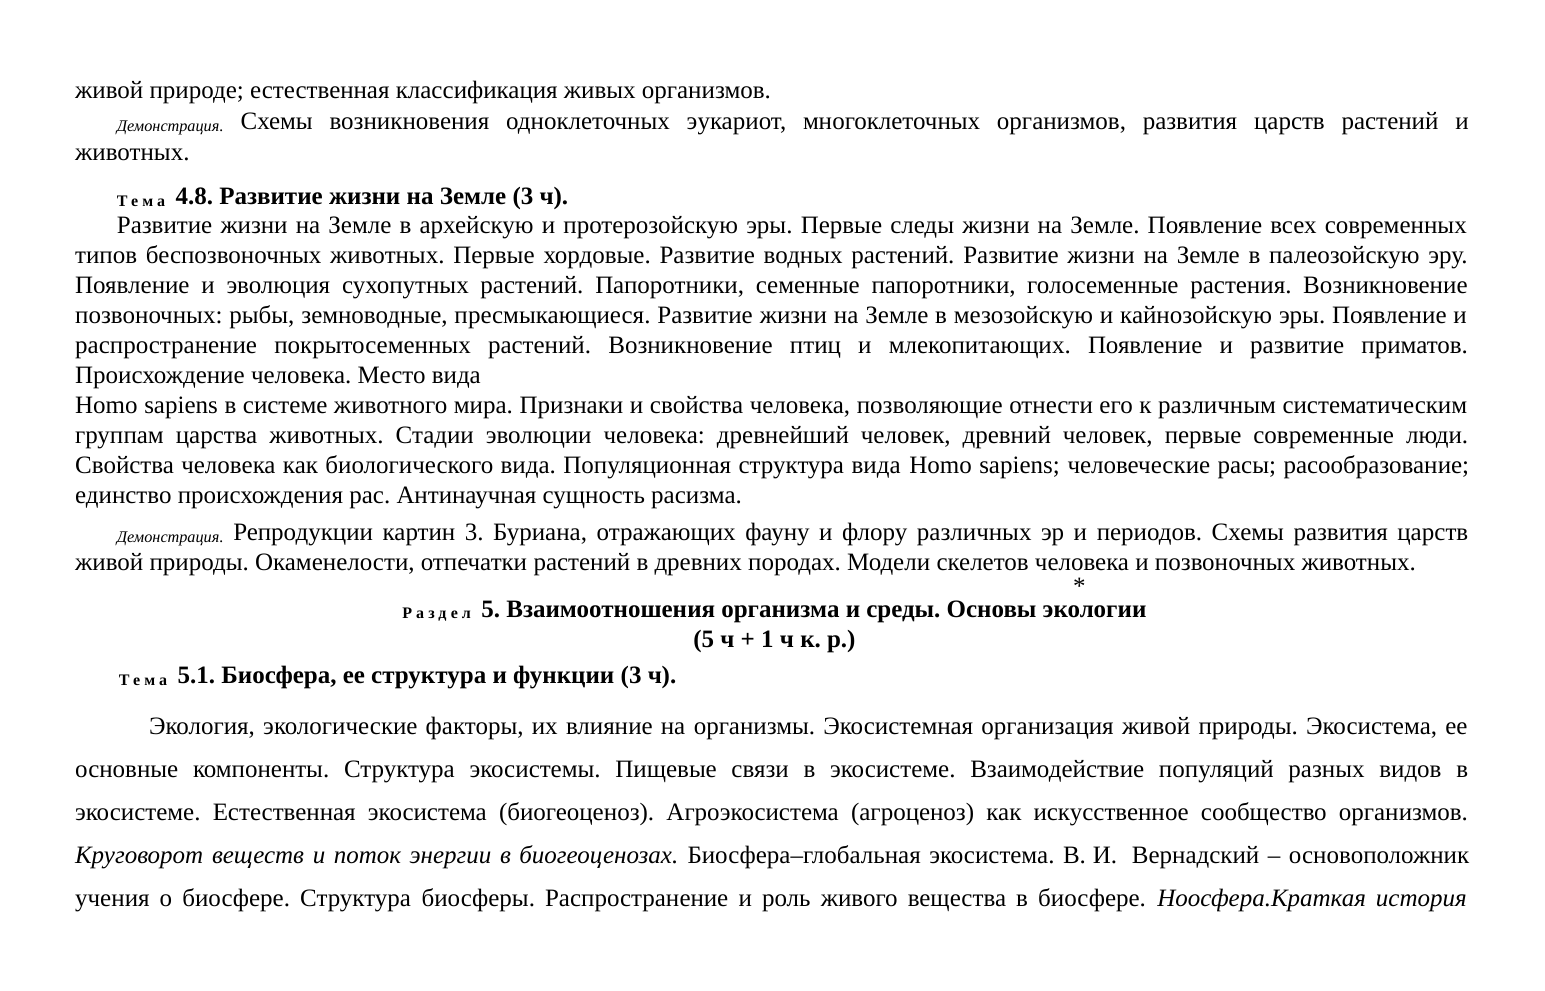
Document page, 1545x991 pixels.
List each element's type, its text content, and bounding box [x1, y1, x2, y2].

text Тема 5.1. Биосфера, ее структура и функции (3 ч). [75, 665, 1469, 688]
text живой природе; естественная классификация живых организмов. [75, 75, 1469, 105]
text Развитие жизни на Земле в архейскую и протерозойскую эры. Первые следы жизни на Земле. Появление всех современных типов беспозвоночных животных. Первые хордовые. Развитие водных растений. Развитие жизни на Земле в палеозойскую эру. Появление и эволюция сухопутных растений. Папоротники, семенные папоротники, голосеменные растения. Возникновение позвоночных: рыбы, земноводные, пресмыкающиеся. Развитие жизни на Земле в мезозойскую и кайнозойскую эры. Появление и распространение покрытосеменных растений. Возникновение птиц и млекопитающих. Появление и развитие приматов. Происхождение человека. Место вида [75, 210, 1469, 390]
text Экология, экологические факторы, их влияние на организмы. Экосистемная организация живой природы. Экосистема, ее основные компоненты. Структура экосистемы. Пищевые связи в экосистеме. Взаимодействие популяций разных видов в экосистеме. Естественная экосистема (биогеоценоз). Агроэкосистема (агроценоз) как искусственное сообщество организмов. Круговорот веществ и поток энергии в биогеоценозах. Биосфера–глобальная экосистема. В. И. Вернадский – основоположник учения о биосфере. Структура биосферы. Распространение и роль живого вещества в биосфере. Ноосфера.Краткая история [75, 711, 1469, 912]
text Тема 4.8. Развитие жизни на Земле (3 ч). [75, 186, 1469, 209]
text * [1073, 588, 1469, 596]
text Homo sapiens в системе животного мира. Признаки и свойства человека, позволяющие отнести его к различным систематическим группам царства животных. Стадии эволюции человека: древнейший человек, древний человек, первые современные люди. Свойства человека как биологического вида. Популяционная структура вида Homo sapiens; человеческие расы; расообразование; единство происхождения рас. Антинаучная сущность расизма. [75, 390, 1469, 510]
text Раздел 5. Взаимоотношения организма и среды. Основы экологии [79, 599, 1469, 622]
text Демонстрация. Схемы возникновения одноклеточных эукариот, многоклеточных организмов, развития царств растений и животных. [75, 105, 1469, 167]
text Демонстрация. Репродукции картин 3. Буриана, отражающих фауну и флору различных эр и периодов. Схемы развития царств живой природы. Окаменелости, отпечатки растений в древних породах. Модели скелетов человека и позвоночных животных. [75, 516, 1469, 576]
text (5 ч + 1 ч к. р.) [79, 629, 1469, 652]
